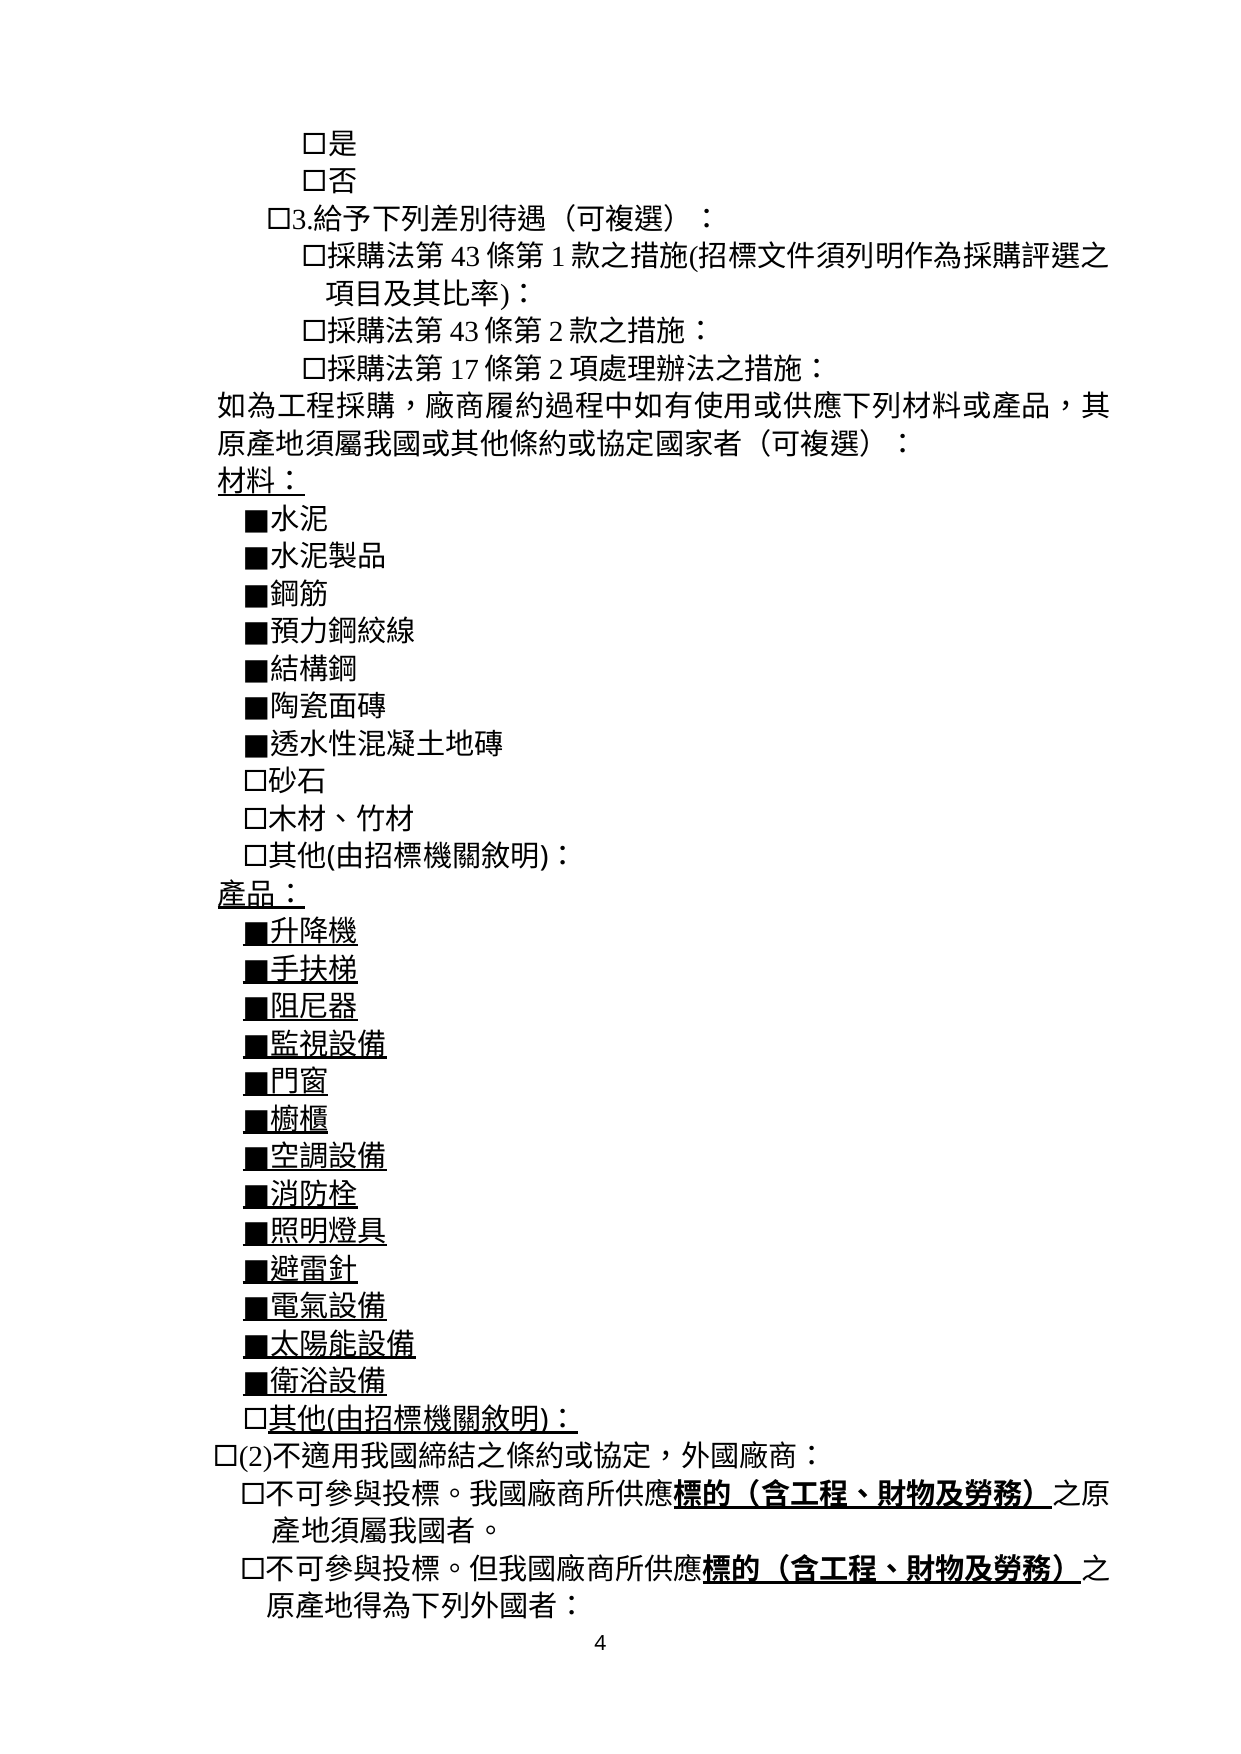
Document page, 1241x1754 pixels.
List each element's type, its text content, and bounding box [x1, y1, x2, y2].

text ■水泥 [242, 499, 1110, 537]
text 3.給予下列差別待遇（可複選）： [266, 199, 1110, 237]
text 採購法第43條第2款之措施： [301, 312, 1110, 349]
text ■電氣設備 [242, 1287, 1110, 1324]
text ■升降機 [242, 912, 1110, 949]
text 是 [301, 124, 1110, 162]
text ■太陽能設備 [242, 1324, 1110, 1362]
text 材料： [217, 462, 1110, 499]
text ■監視設備 [242, 1024, 1110, 1062]
text 不可參與投標。但我國廠商所供應標的（含工程、財物及勞務）之原產地得為下列外國者： [159, 1549, 1110, 1624]
text ■水泥製品 [242, 537, 1110, 574]
text ■陶瓷面磚 [242, 687, 1110, 724]
text 如為工程採購，廠商履約過程中如有使用或供應下列材料或產品，其原產地須屬我國或其他條約或協定國家者（可複選）： [217, 387, 1110, 462]
text ■衛浴設備 [242, 1362, 1110, 1399]
text ■避雷針 [242, 1249, 1110, 1287]
text 木材、竹材 [242, 799, 1110, 837]
text ■手扶梯 [242, 949, 1110, 987]
text 其他(由招標機關敘明)： [242, 837, 1110, 874]
text ■結構鋼 [242, 649, 1110, 687]
text ■空調設備 [242, 1137, 1110, 1174]
text ■鋼筋 [242, 574, 1110, 612]
text 產品： [217, 874, 1110, 912]
text 採購法第17條第2項處理辦法之措施： [301, 349, 1110, 387]
text 砂石 [242, 762, 1110, 799]
text ■櫥櫃 [242, 1099, 1110, 1137]
text 不可參與投標。我國廠商所供應標的（含工程、財物及勞務）之原產地須屬我國者。 [159, 1474, 1110, 1549]
text 否 [301, 162, 1110, 199]
text 採購法第43條第1款之措施(招標文件須列明作為採購評選之項目及其比率)： [301, 237, 1110, 312]
text ■照明燈具 [242, 1212, 1110, 1249]
text ■預力鋼絞線 [242, 612, 1110, 649]
text 其他(由招標機關敘明)： [242, 1399, 1110, 1437]
text ■門窗 [242, 1062, 1110, 1099]
text ■透水性混凝土地磚 [242, 724, 1110, 762]
text ■阻尼器 [242, 987, 1110, 1024]
text (2)不適用我國締結之條約或協定，外國廠商： [213, 1437, 1110, 1474]
text ■消防栓 [242, 1174, 1110, 1212]
